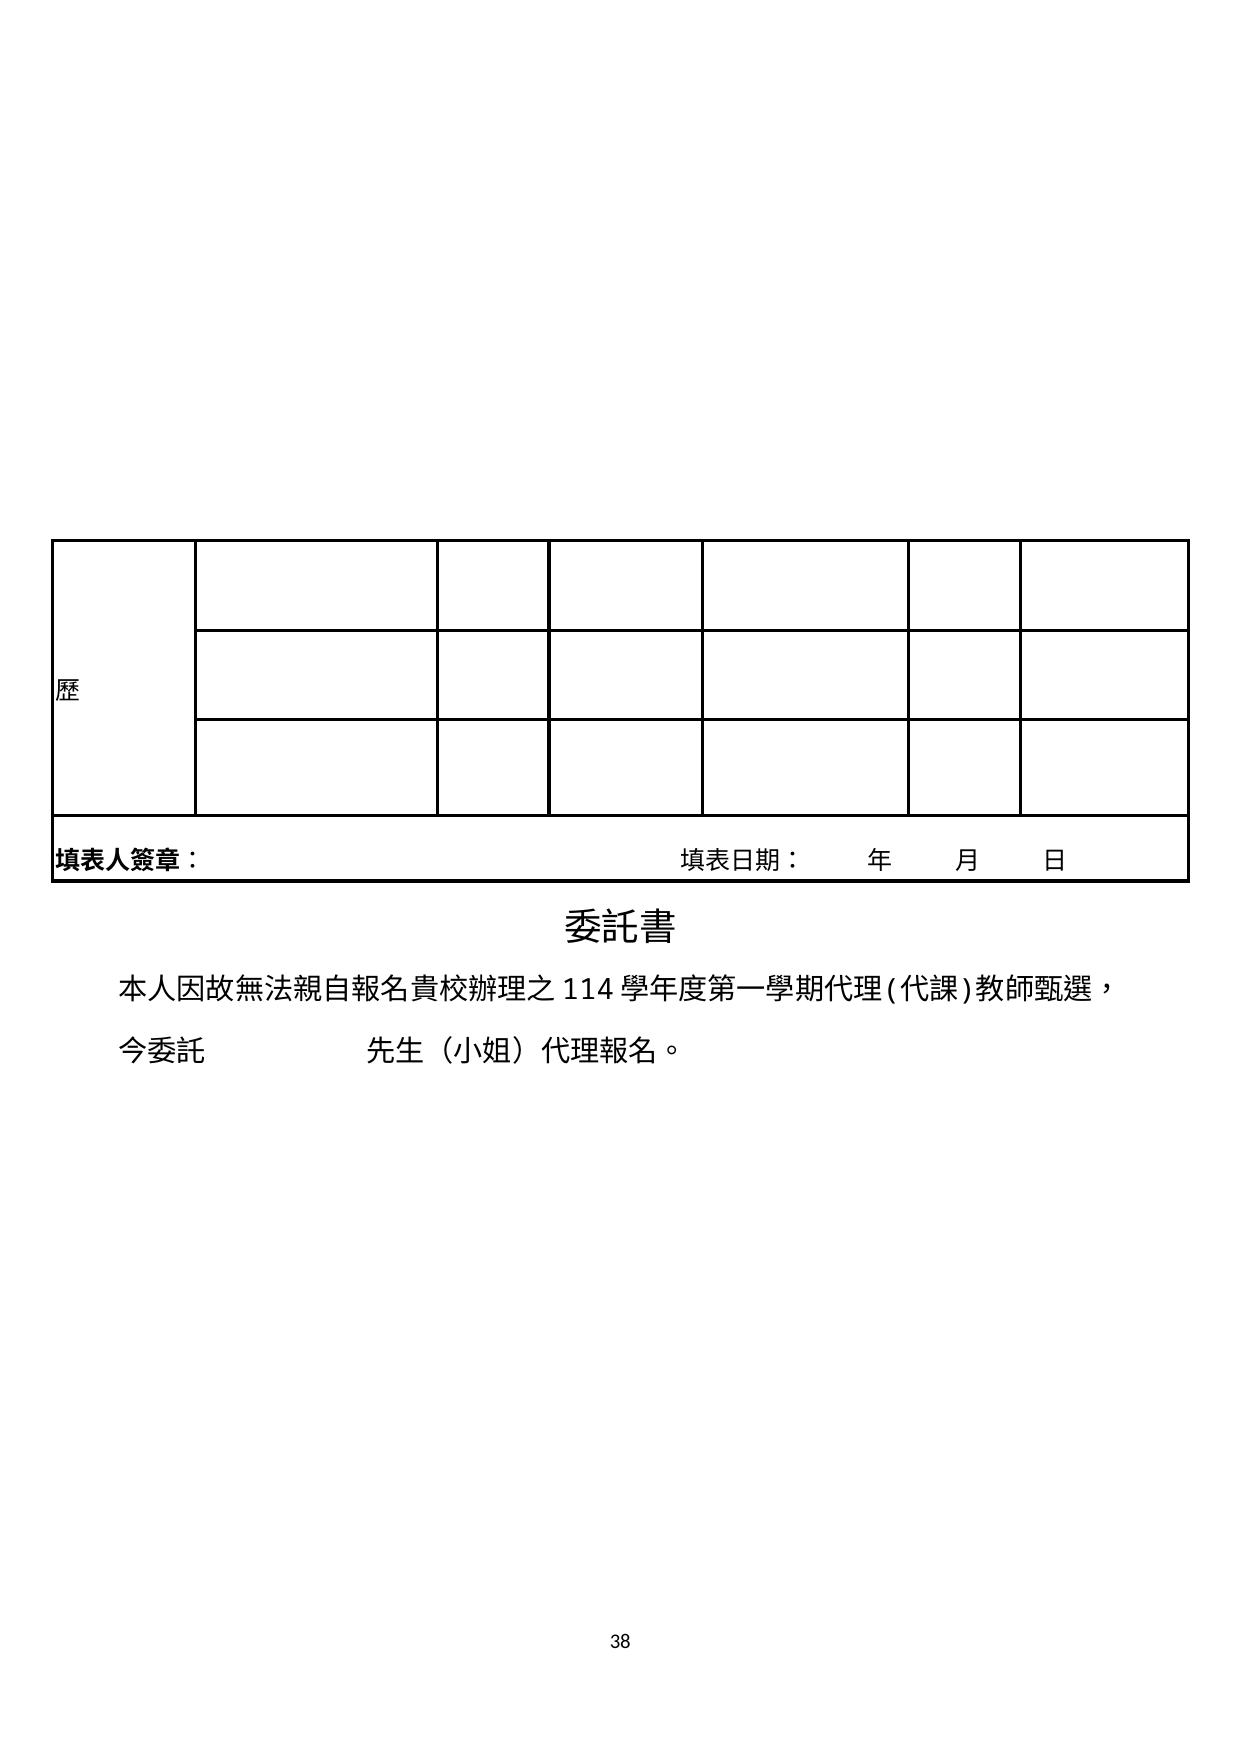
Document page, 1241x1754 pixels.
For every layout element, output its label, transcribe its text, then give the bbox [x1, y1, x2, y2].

table_cell [704, 721, 907, 814]
table_cell [197, 721, 436, 814]
table_cell 填表人簽章： 填表日期： 年 月 日 [54, 817, 1187, 879]
table_cell [704, 542, 907, 629]
table_cell [910, 721, 1019, 814]
table_cell [704, 632, 907, 718]
table_cell [910, 542, 1019, 629]
text 本人因故無法親自報名貴校辦理之114學年度第一學期代理(代課)教師甄選，今委託 先生（小姐）代理報名。 [118, 945, 1122, 1070]
table_cell [551, 542, 701, 629]
table_cell [1022, 721, 1187, 814]
table_cell [439, 632, 547, 718]
table_cell [439, 542, 547, 629]
text 委託書 [118, 883, 1122, 945]
table_cell [1022, 542, 1187, 629]
table_cell 歷 [54, 542, 194, 814]
table_cell [910, 632, 1019, 718]
table_cell [197, 542, 436, 629]
table_cell [551, 721, 701, 814]
table_cell [551, 632, 701, 718]
table_cell [197, 632, 436, 718]
table_cell [1022, 632, 1187, 718]
table_cell [439, 721, 547, 814]
